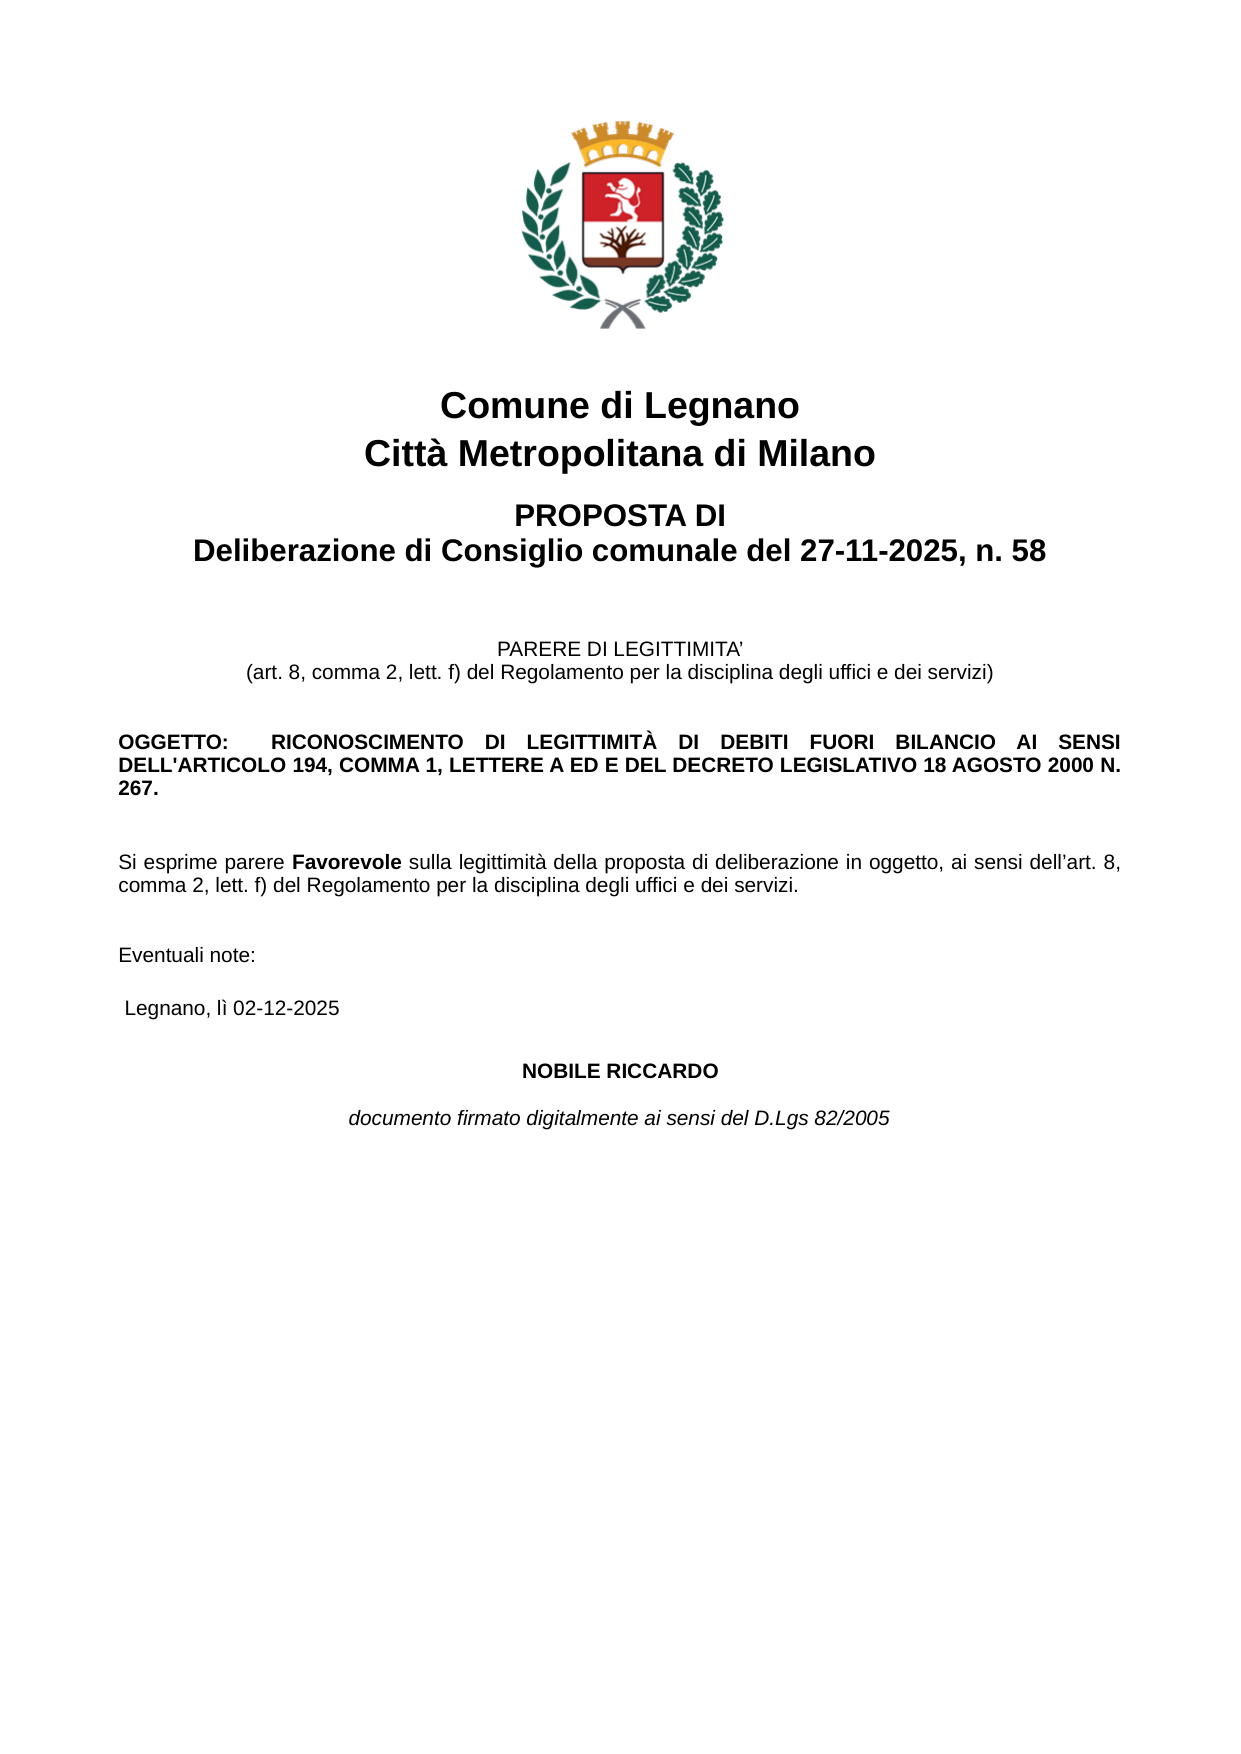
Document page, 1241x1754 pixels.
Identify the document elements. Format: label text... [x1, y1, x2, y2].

text Città Metropolitana di Milano [118, 433, 1122, 474]
picture [510, 118, 730, 339]
text PROPOSTA DI [118, 498, 1122, 533]
text Si esprime parere Favorevole sulla legittimità della proposta di deliberazione in oggetto, ai sensi dell’art. 8, comma 2, lett. f) del Regolamento per la disciplina degli uffici e dei servizi. [118, 851, 1122, 897]
table_cell [118, 1136, 1122, 1172]
text Eventuali note: [118, 944, 1122, 967]
text (art. 8, comma 2, lett. f) del Regolamento per la disciplina degli uffici e dei servizi) [118, 661, 1122, 684]
text Deliberazione di Consiglio comunale del 27-11-2025, n. 58 [118, 533, 1122, 568]
text Comune di Legnano [118, 384, 1122, 426]
text OGGETTO: RICONOSCIMENTO DI LEGITTIMITÀ DI DEBITI FUORI BILANCIO AI SENSI DELL'ARTICOLO 194, COMMA 1, LETTERE A ED E DEL DECRETO LEGISLATIVO 18 AGOSTO 2000 N. 267. [118, 730, 1122, 800]
table_cell [118, 1172, 1122, 1207]
table_cell NOBILE RICCARDO documento firmato digitalmente ai sensi del D.Lgs 82/2005 [118, 1026, 1122, 1136]
text PARERE DI LEGITTIMITA’ [118, 637, 1122, 661]
table_header Legnano, lì 02-12-2025 [118, 990, 1122, 1026]
